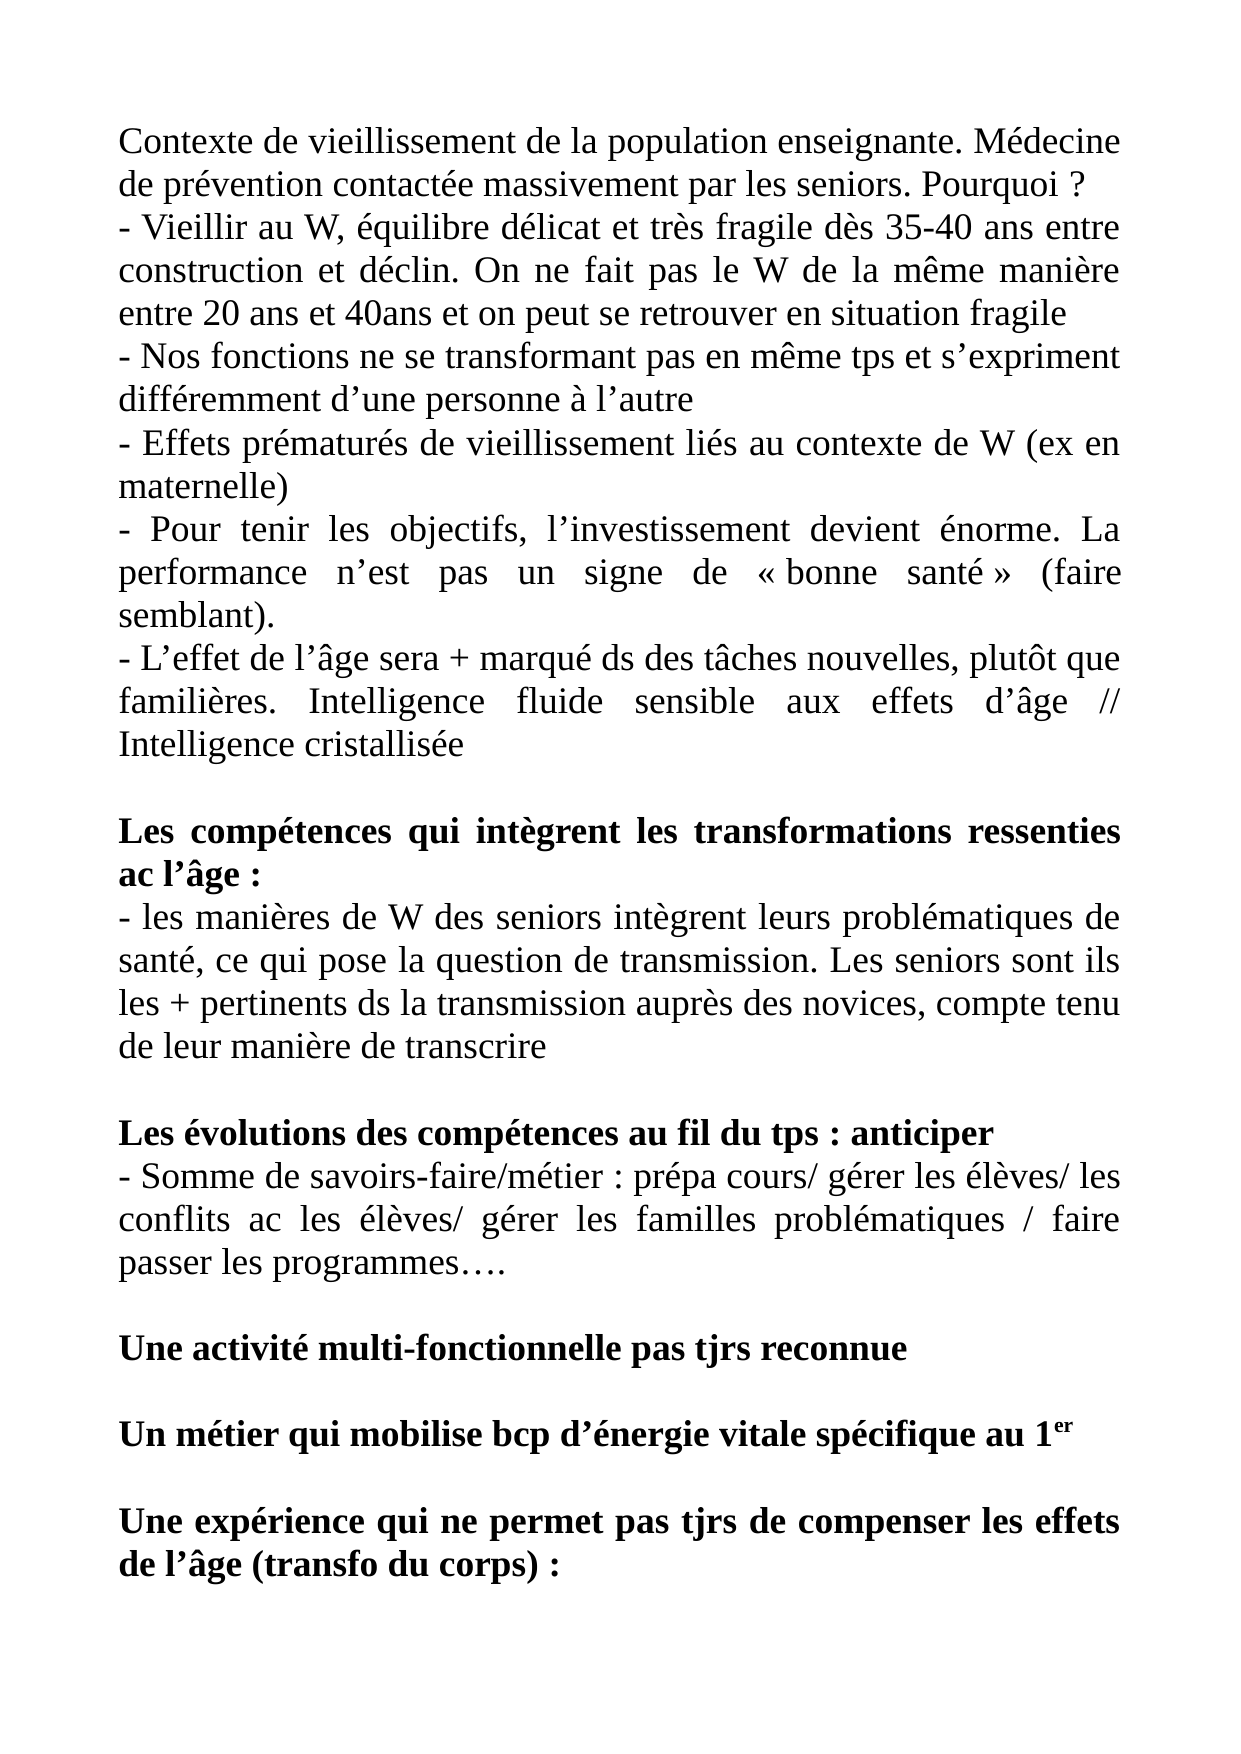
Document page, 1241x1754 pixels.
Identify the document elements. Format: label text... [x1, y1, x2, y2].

text Les évolutions des compétences au fil du tps : anticiper [118, 1110, 1122, 1153]
text Une activité multi-fonctionnelle pas tjrs reconnue [118, 1326, 1122, 1369]
text Les compétences qui intègrent les transformations ressenties ac l’âge : [118, 808, 1122, 894]
text Contexte de vieillissement de la population enseignante. Médecine de prévention contactée massivement par les seniors. Pourquoi ? [118, 118, 1122, 204]
text - Vieillir au W, équilibre délicat et très fragile dès 35-40 ans entre construction et déclin. On ne fait pas le W de la même manière entre 20 ans et 40ans et on peut se retrouver en situation fragile [118, 204, 1122, 334]
text Une expérience qui ne permet pas tjrs de compenser les effets de l’âge (transfo du corps) : [118, 1498, 1122, 1584]
text - Pour tenir les objectifs, l’investissement devient énorme. La performance n’est pas un signe de « bonne santé » (faire semblant). [118, 506, 1122, 636]
text Un métier qui mobilise bcp d’énergie vitale spécifique au 1er [118, 1412, 1122, 1455]
text - Somme de savoirs-faire/métier : prépa cours/ gérer les élèves/ les conflits ac les élèves/ gérer les familles problématiques / faire passer les programmes…. [118, 1153, 1122, 1282]
text - L’effet de l’âge sera + marqué ds des tâches nouvelles, plutôt que familières. Intelligence fluide sensible aux effets d’âge // Intelligence cristallisée [118, 636, 1122, 765]
text - les manières de W des seniors intègrent leurs problématiques de santé, ce qui pose la question de transmission. Les seniors sont ils les + pertinents ds la transmission auprès des novices, compte tenu de leur manière de transcrire [118, 894, 1122, 1067]
text - Effets prématurés de vieillissement liés au contexte de W (ex en maternelle) [118, 420, 1122, 506]
text - Nos fonctions ne se transformant pas en même tps et s’expriment différemment d’une personne à l’autre [118, 334, 1122, 420]
